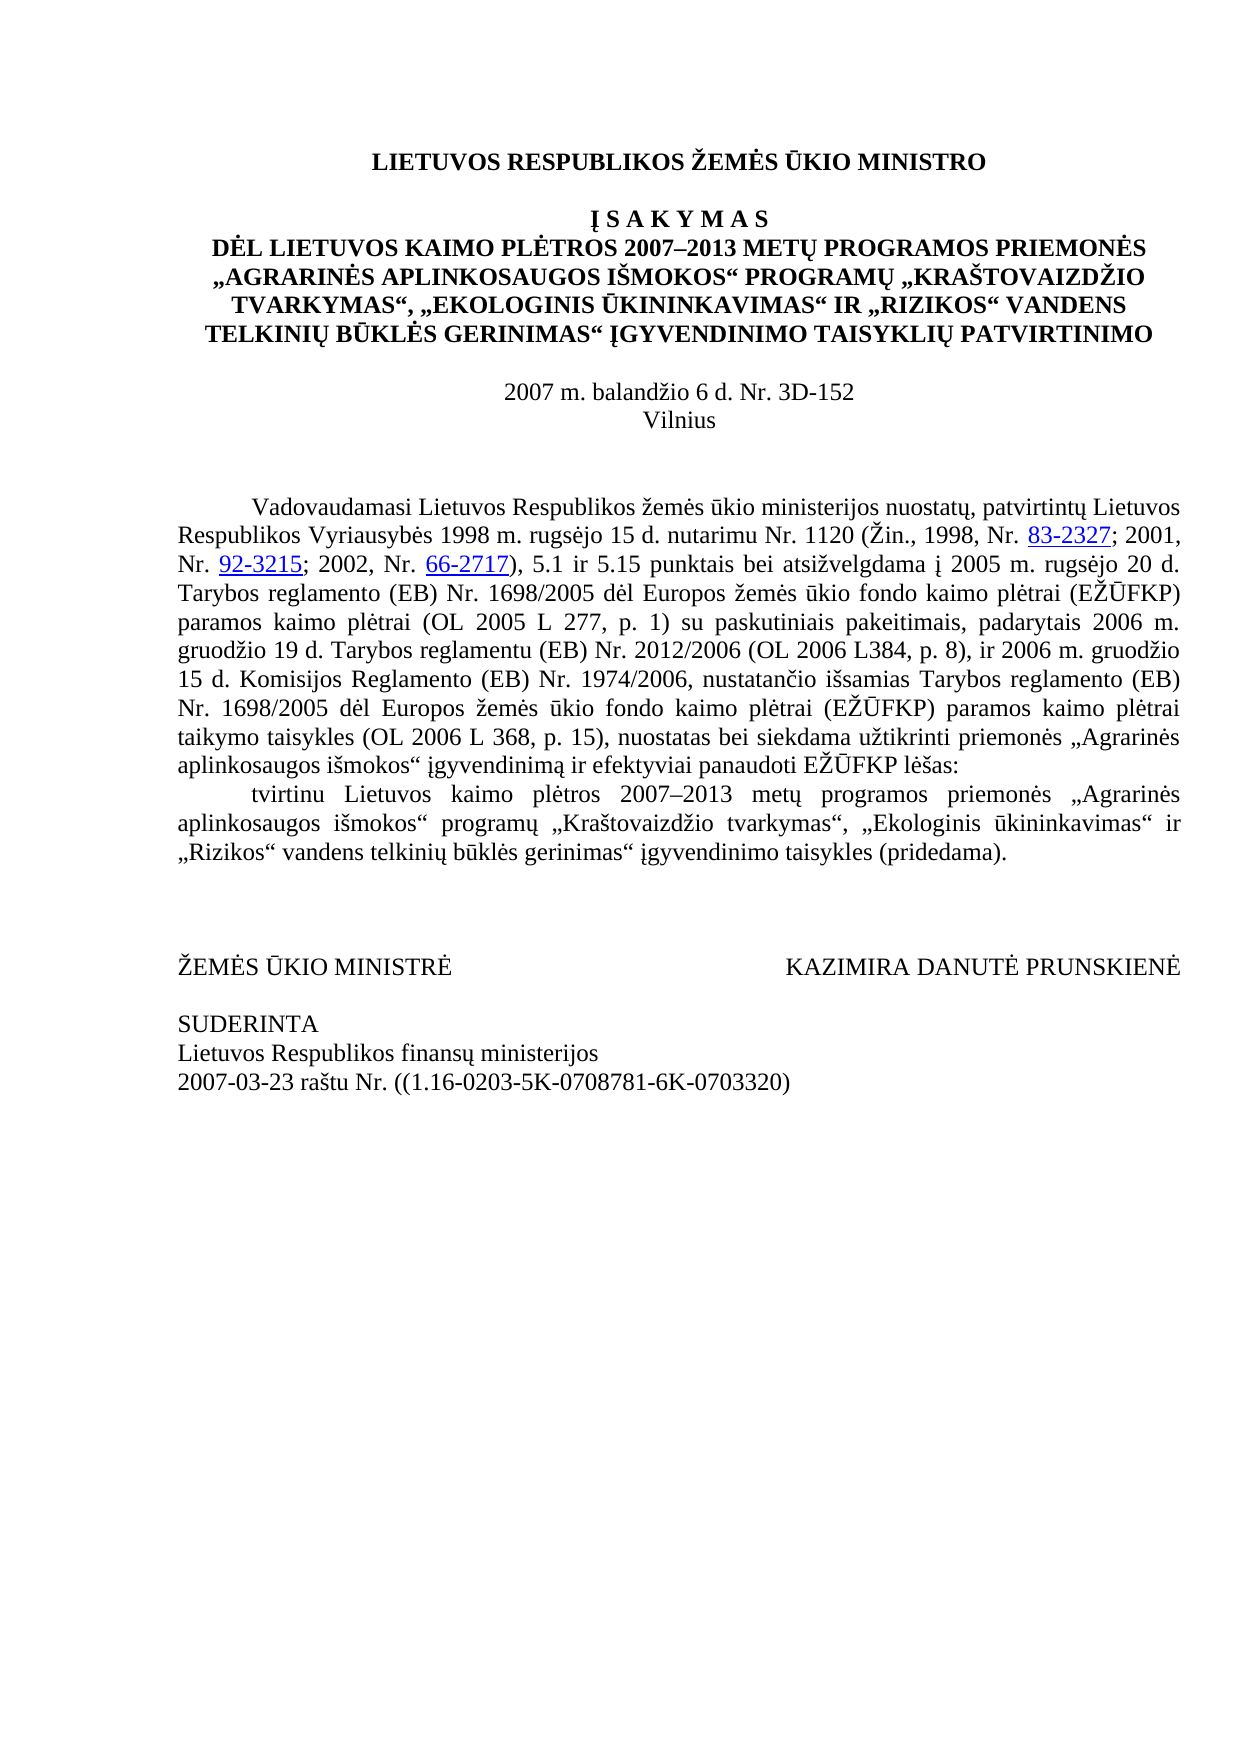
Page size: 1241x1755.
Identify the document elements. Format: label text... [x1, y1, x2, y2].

text Į S A K Y M A S [177, 204, 1181, 233]
text SUDERINTA [177, 1009, 1181, 1038]
text 2007 m. balandžio 6 d. Nr. 3D-152 [177, 377, 1181, 406]
text DĖL LIETUVOS KAIMO PLĖTROS 2007–2013 METŲ PROGRAMOS PRIEMONĖS „AGRARINĖS APLINKOSAUGOS IŠMOKOS“ PROGRAMŲ „KRAŠTOVAIZDŽIO TVARKYMAS“, „EKOLOGINIS ŪKININKAVIMAS“ IR „RIZIKOS“ VANDENS TELKINIŲ BŪKLĖS GERINIMAS“ ĮGYVENDINIMO TAISYKLIŲ PATVIRTINIMO [177, 233, 1181, 348]
text tvirtinu Lietuvos kaimo plėtros 2007–2013 metų programos priemonės „Agrarinės aplinkosaugos išmokos“ programų „Kraštovaizdžio tvarkymas“, „Ekologinis ūkininkavimas“ ir „Rizikos“ vandens telkinių būklės gerinimas“ įgyvendinimo taisykles (pridedama). [177, 779, 1181, 866]
text Lietuvos Respublikos finansų ministerijos [177, 1038, 1181, 1067]
text Vilnius [177, 406, 1181, 434]
text Vadovaudamasi Lietuvos Respublikos žemės ūkio ministerijos nuostatų, patvirtintų Lietuvos Respublikos Vyriausybės 1998 m. rugsėjo 15 d. nutarimu Nr. 1120 (Žin., 1998, Nr. 83-2327; 2001, Nr. 92-3215; 2002, Nr. 66-2717), 5.1 ir 5.15 punktais bei atsižvelgdama į 2005 m. rugsėjo 20 d. Tarybos reglamento (EB) Nr. 1698/2005 dėl Europos žemės ūkio fondo kaimo plėtrai (EŽŪFKP) paramos kaimo plėtrai (OL 2005 L 277, p. 1) su paskutiniais pakeitimais, padarytais 2006 m. gruodžio 19 d. Tarybos reglamentu (EB) Nr. 2012/2006 (OL 2006 L384, p. 8), ir 2006 m. gruodžio 15 d. Komisijos Reglamento (EB) Nr. 1974/2006, nustatančio išsamias Tarybos reglamento (EB) Nr. 1698/2005 dėl Europos žemės ūkio fondo kaimo plėtrai (EŽŪFKP) paramos kaimo plėtrai taikymo taisykles (OL 2006 L 368, p. 15), nuostatas bei siekdama užtikrinti priemonės „Agrarinės aplinkosaugos išmokos“ įgyvendinimą ir efektyviai panaudoti EŽŪFKP lėšas: [177, 492, 1181, 779]
text LIETUVOS RESPUBLIKOS ŽEMĖS ŪKIO MINISTRO [177, 147, 1181, 176]
text 2007-03-23 raštu Nr. ((1.16-0203-5K-0708781-6K-0703320) [177, 1067, 1181, 1096]
text ŽEMĖS ŪKIO MINISTRĖ KAZIMIRA DANUTĖ PRUNSKIENĖ [177, 952, 1181, 981]
